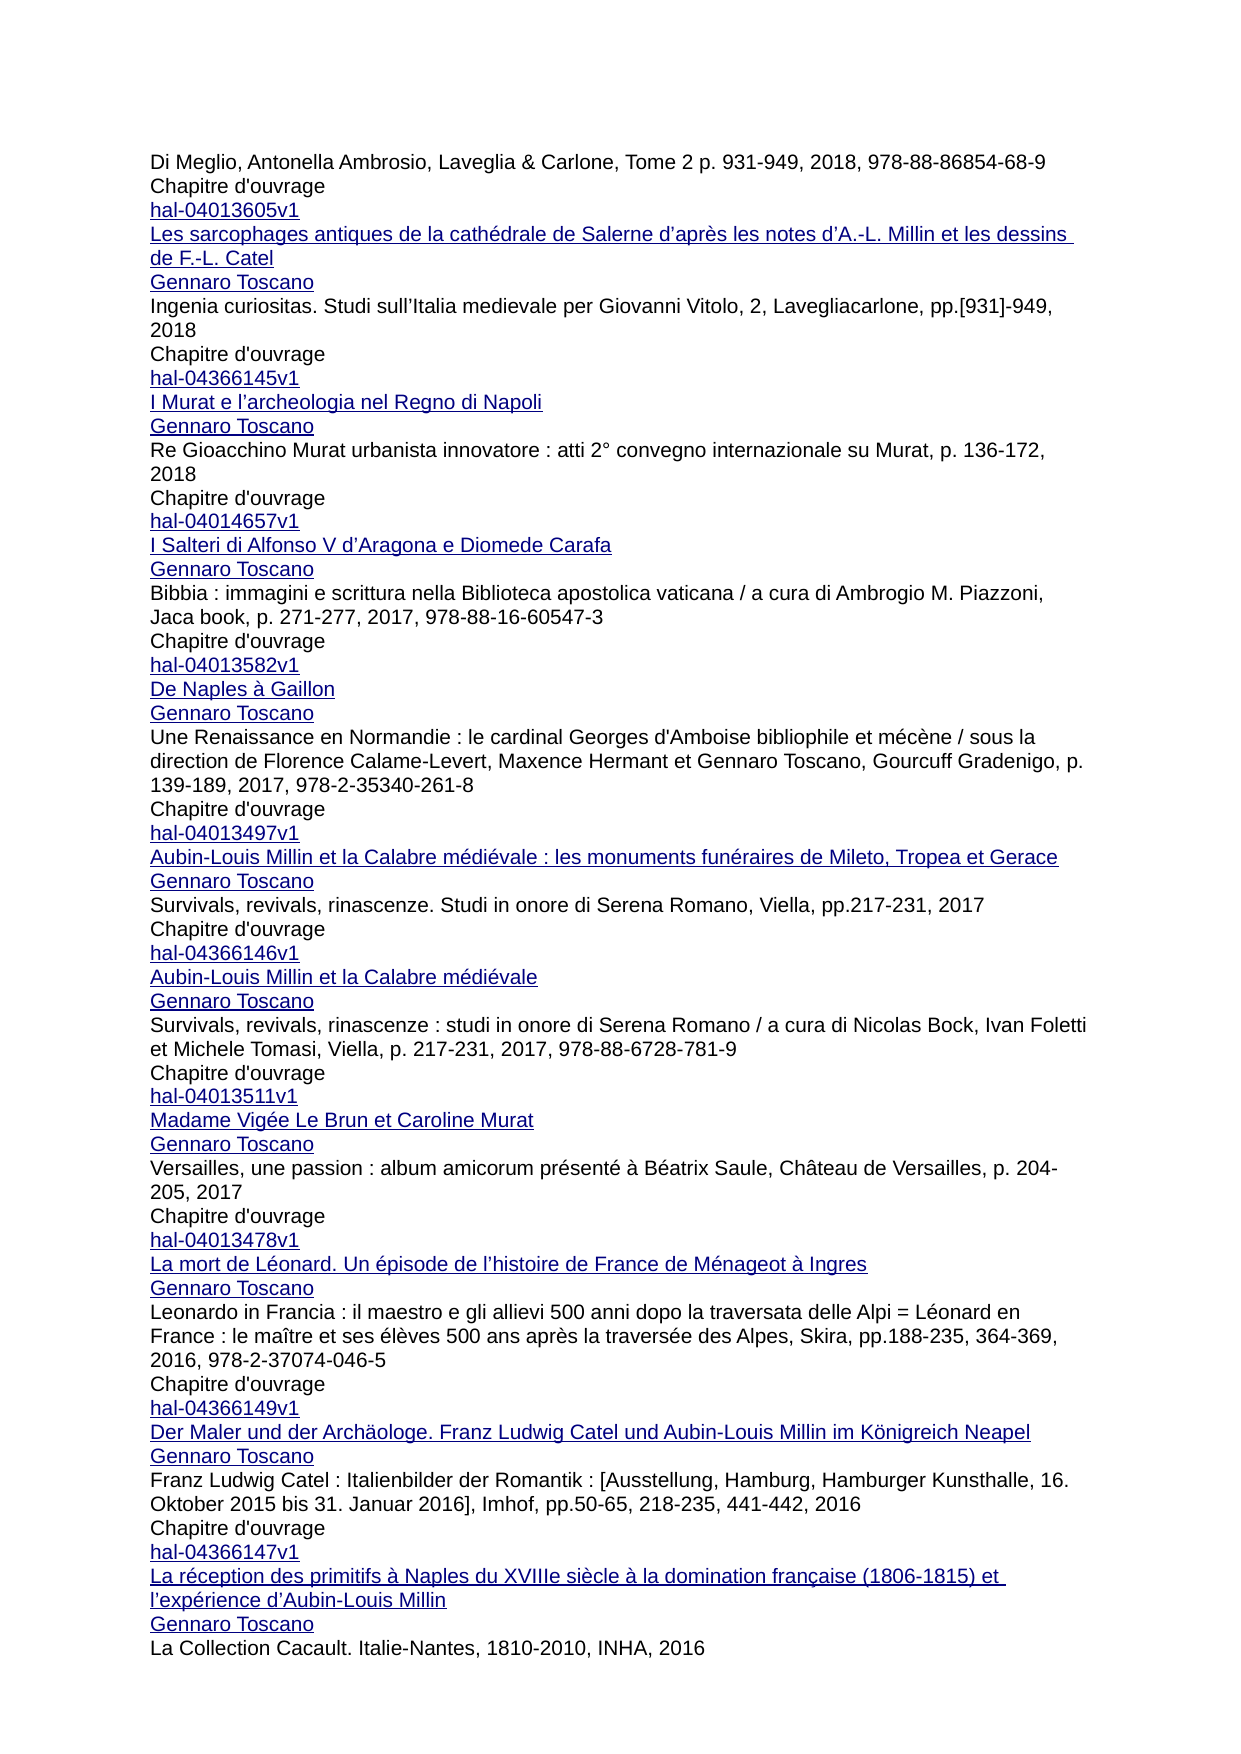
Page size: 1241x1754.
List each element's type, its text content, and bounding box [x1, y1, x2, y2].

table_cell Madame Vigée Le Brun et Caroline Murat Gennaro Toscano Versailles, une passion : album amicorum présenté à Béatrix Saule, Château de Versailles, p. 204-205, 2017 Chapitre d'ouvrage hal-04013478v1 [150, 1108, 1090, 1252]
table_cell La réception des primitifs à Naples du XVIIIe siècle à la domination française (1806-1815) et l’expérience d’Aubin-Louis Millin Gennaro Toscano La Collection Cacault. Italie-Nantes, 1810-2010, INHA, 2016 [150, 1564, 1090, 1659]
table_cell Aubin-Louis Millin et la Calabre médiévale : les monuments funéraires de Mileto, Tropea et Gerace Gennaro Toscano Survivals, revivals, rinascenze. Studi in onore di Serena Romano, Viella, pp.217-231, 2017 Chapitre d'ouvrage hal-04366146v1 [150, 845, 1090, 964]
table_cell I Salteri di Alfonso V d’Aragona e Diomede Carafa Gennaro Toscano Bibbia : immagini e scrittura nella Biblioteca apostolica vaticana / a cura di Ambrogio M. Piazzoni, Jaca book, p. 271-277, 2017, 978-88-16-60547-3 Chapitre d'ouvrage hal-04013582v1 [150, 533, 1090, 677]
table_cell Di Meglio, Antonella Ambrosio, Laveglia & Carlone, Tome 2 p. 931-949, 2018, 978-88-86854-68-9 Chapitre d'ouvrage hal-04013605v1 [150, 150, 1090, 222]
table_cell La mort de Léonard. Un épisode de l’histoire de France de Ménageot à Ingres Gennaro Toscano Leonardo in Francia : il maestro e gli allievi 500 anni dopo la traversata delle Alpi = Léonard en France : le maître et ses élèves 500 ans après la traversée des Alpes, Skira, pp.188-235, 364-369, 2016, 978-2-37074-046-5 Chapitre d'ouvrage hal-04366149v1 [150, 1252, 1090, 1420]
table_cell Les sarcophages antiques de la cathédrale de Salerne d’après les notes d’A.-L. Millin et les dessins de F.-L. Catel Gennaro Toscano Ingenia curiositas. Studi sull’Italia medievale per Giovanni Vitolo, 2, Lavegliacarlone, pp.[931]-949, 2018 Chapitre d'ouvrage hal-04366145v1 [150, 222, 1090, 389]
table_cell I Murat e l’archeologia nel Regno di Napoli Gennaro Toscano Re Gioacchino Murat urbanista innovatore : atti 2° convegno internazionale su Murat, p. 136-172, 2018 Chapitre d'ouvrage hal-04014657v1 [150, 390, 1090, 533]
table_cell Aubin-Louis Millin et la Calabre médiévale Gennaro Toscano Survivals, revivals, rinascenze : studi in onore di Serena Romano / a cura di Nicolas Bock, Ivan Foletti et Michele Tomasi, Viella, p. 217-231, 2017, 978-88-6728-781-9 Chapitre d'ouvrage hal-04013511v1 [150, 965, 1090, 1108]
table_cell De Naples à Gaillon Gennaro Toscano Une Renaissance en Normandie : le cardinal Georges d'Amboise bibliophile et mécène / sous la direction de Florence Calame-Levert, Maxence Hermant et Gennaro Toscano, Gourcuff Gradenigo, p. 139-189, 2017, 978-2-35340-261-8 Chapitre d'ouvrage hal-04013497v1 [150, 677, 1090, 845]
table_cell Der Maler und der Archäologe. Franz Ludwig Catel und Aubin-Louis Millin im Königreich Neapel Gennaro Toscano Franz Ludwig Catel : Italienbilder der Romantik : [Ausstellung, Hamburg, Hamburger Kunsthalle, 16. Oktober 2015 bis 31. Januar 2016], Imhof, pp.50-65, 218-235, 441-442, 2016 Chapitre d'ouvrage hal-04366147v1 [150, 1420, 1090, 1563]
